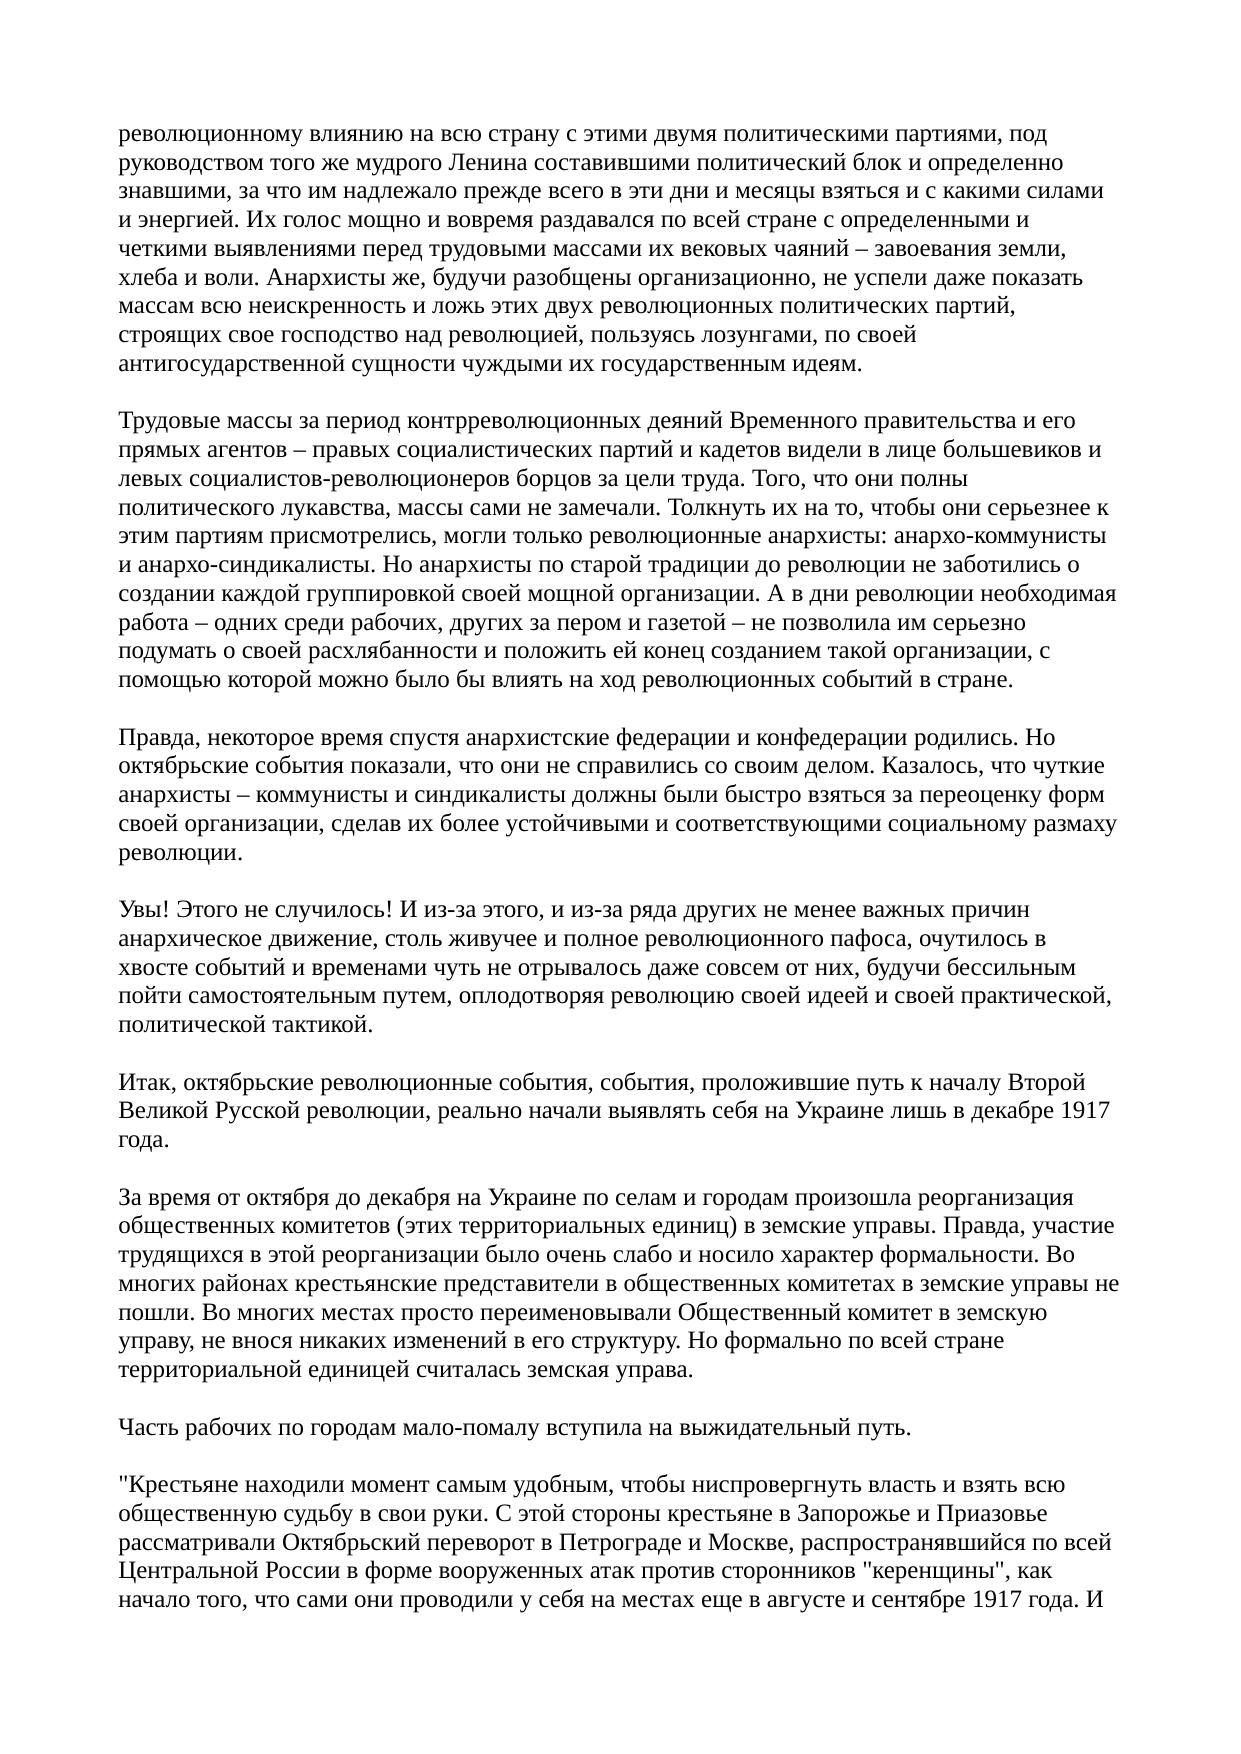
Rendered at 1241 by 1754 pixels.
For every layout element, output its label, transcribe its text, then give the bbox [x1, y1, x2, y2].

text За время от октября до декабря на Украине по селам и городам произошла реорганизация общественных комитетов (этих территориальных единиц) в земские управы. Правда, участие трудящихся в этой реорганизации было очень слабо и носило характер формальности. Во многих районах крестьянские представители в общественных комитетах в земские управы не пошли. Во многих местах просто переименовывали Общественный комитет в земскую управу, не внося никаких изменений в его структуру. Но формально по всей стране территориальной единицей считалась земская управа. [118, 1182, 1122, 1383]
text Итак, октябрьские революционные события, события, проложившие путь к началу Второй Великой Русской революции, реально начали выявлять себя на Украине лишь в декабре 1917 года. [118, 1067, 1122, 1153]
text Правда, некоторое время спустя анархистские федерации и конфедерации родились. Но октябрьские события показали, что они не справились со своим делом. Казалось, что чуткие анархисты – коммунисты и синдикалисты должны были быстро взяться за переоценку форм своей организации, сделав их более устойчивыми и соответствующими социальному размаху революции. [118, 722, 1122, 866]
text "Крестьяне находили момент самым удобным, чтобы ниспровергнуть власть и взять всю общественную судьбу в свои руки. С этой стороны крестьяне в Запорожье и Приазовье рассматривали Октябрьский переворот в Петрограде и Москве, распространявшийся по всей Центральной России в форме вооруженных атак против сторонников "керенщины", как начало того, что сами они проводили у себя на местах еще в августе и сентябре 1917 года. И [118, 1469, 1122, 1613]
text Трудовые массы за период контрреволюционных деяний Временного правительства и его прямых агентов – правых социалистических партий и кадетов видели в лице большевиков и левых социалистов-революционеров борцов за цели труда. Того, что они полны политического лукавства, массы сами не замечали. Толкнуть их на то, чтобы они серьезнее к этим партиям присмотрелись, могли только революционные анархисты: анархо-коммунисты и анархо-синдикалисты. Но анархисты по старой традиции до революции не заботились о создании каждой группировкой своей мощной организации. А в дни революции необходимая работа – одних среди рабочих, других за пером и газетой – не позволила им серьезно подумать о своей расхлябанности и положить ей конец созданием такой организации, с помощью которой можно было бы влиять на ход революционных событий в стране. [118, 406, 1122, 693]
text революционному влиянию на всю страну с этими двумя политическими партиями, под руководством того же мудрого Ленина составившими политический блок и определенно знавшими, за что им надлежало прежде всего в эти дни и месяцы взяться и с какими силами и энергией. Их голос мощно и вовремя раздавался по всей стране с определенными и четкими выявлениями перед трудовыми массами их вековых чаяний – завоевания земли, хлеба и воли. Анархисты же, будучи разобщены организационно, не успели даже показать массам всю неискренность и ложь этих двух революционных политических партий, строящих свое господство над революцией, пользуясь лозунгами, по своей антигосударственной сущности чуждыми их государственным идеям. [118, 118, 1122, 377]
text Часть рабочих по городам мало-помалу вступила на выжидательный путь. [118, 1412, 1122, 1441]
text Увы! Этого не случилось! И из-за этого, и из-за ряда других не менее важных причин анархическое движение, столь живучее и полное революционного пафоса, очутилось в хвосте событий и временами чуть не отрывалось даже совсем от них, будучи бессильным пойти самостоятельным путем, оплодотворяя революцию своей идеей и своей практической, политической тактикой. [118, 894, 1122, 1038]
